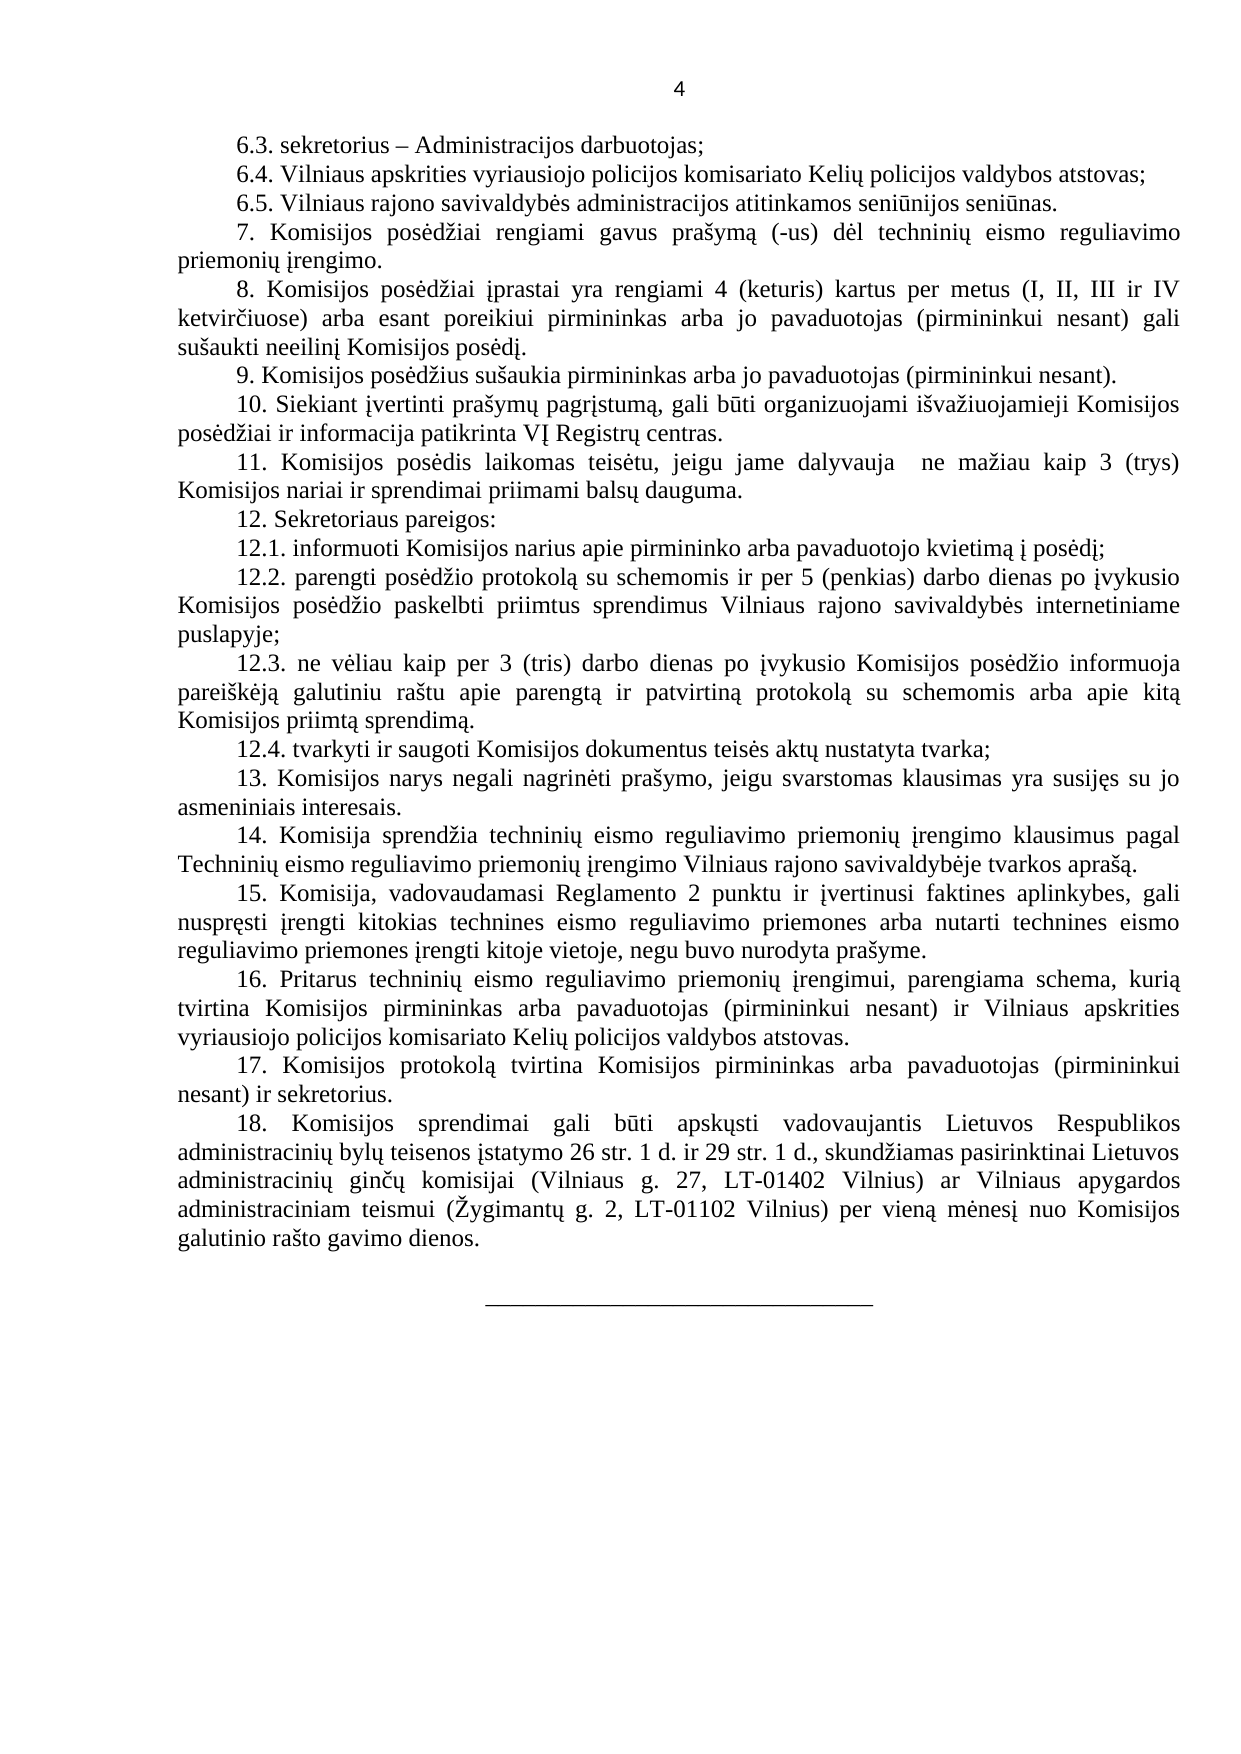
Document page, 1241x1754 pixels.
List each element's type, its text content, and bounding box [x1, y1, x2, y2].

text _______________________________ [177, 1281, 1181, 1309]
text 16. Pritarus techninių eismo reguliavimo priemonių įrengimui, parengiama schema, kurią tvirtina Komisijos pirmininkas arba pavaduotojas (pirmininkui nesant) ir Vilniaus apskrities vyriausiojo policijos komisariato Kelių policijos valdybos atstovas. [177, 964, 1181, 1051]
text 12.2. parengti posėdžio protokolą su schemomis ir per 5 (penkias) darbo dienas po įvykusio Komisijos posėdžio paskelbti priimtus sprendimus Vilniaus rajono savivaldybės internetiniame puslapyje; [177, 562, 1181, 648]
text 15. Komisija, vadovaudamasi Reglamento 2 punktu ir įvertinusi faktines aplinkybes, gali nuspręsti įrengti kitokias technines eismo reguliavimo priemones arba nutarti technines eismo reguliavimo priemones įrengti kitoje vietoje, negu buvo nurodyta prašyme. [177, 878, 1181, 964]
text 13. Komisijos narys negali nagrinėti prašymo, jeigu svarstomas klausimas yra susijęs su jo asmeniniais interesais. [177, 763, 1181, 821]
text 6.3. sekretorius – Administracijos darbuotojas; [177, 131, 1181, 159]
text 8. Komisijos posėdžiai įprastai yra rengiami 4 (keturis) kartus per metus (I, II, III ir IV ketvirčiuose) arba esant poreikiui pirmininkas arba jo pavaduotojas (pirmininkui nesant) gali sušaukti neeilinį Komisijos posėdį. [177, 274, 1181, 361]
text 17. Komisijos protokolą tvirtina Komisijos pirmininkas arba pavaduotojas (pirmininkui nesant) ir sekretorius. [177, 1051, 1181, 1108]
text 12.1. informuoti Komisijos narius apie pirmininko arba pavaduotojo kvietimą į posėdį; [177, 533, 1181, 562]
text 6.4. Vilniaus apskrities vyriausiojo policijos komisariato Kelių policijos valdybos atstovas; [177, 159, 1181, 188]
text 18. Komisijos sprendimai gali būti apskųsti vadovaujantis Lietuvos Respublikos administracinių bylų teisenos įstatymo 26 str. 1 d. ir 29 str. 1 d., skundžiamas pasirinktinai Lietuvos administracinių ginčų komisijai (Vilniaus g. 27, LT-01402 Vilnius) ar Vilniaus apygardos administraciniam teismui (Žygimantų g. 2, LT-01102 Vilnius) per vieną mėnesį nuo Komisijos galutinio rašto gavimo dienos. [177, 1108, 1181, 1252]
text 11. Komisijos posėdis laikomas teisėtu, jeigu jame dalyvauja ne mažiau kaip 3 (trys) Komisijos nariai ir sprendimai priimami balsų dauguma. [177, 447, 1181, 504]
text 12.4. tvarkyti ir saugoti Komisijos dokumentus teisės aktų nustatyta tvarka; [177, 734, 1181, 763]
text 6.5. Vilniaus rajono savivaldybės administracijos atitinkamos seniūnijos seniūnas. [177, 188, 1181, 217]
text 9. Komisijos posėdžius sušaukia pirmininkas arba jo pavaduotojas (pirmininkui nesant). [177, 361, 1181, 389]
text 14. Komisija sprendžia techninių eismo reguliavimo priemonių įrengimo klausimus pagal Techninių eismo reguliavimo priemonių įrengimo Vilniaus rajono savivaldybėje tvarkos aprašą. [177, 821, 1181, 878]
text 12. Sekretoriaus pareigos: [177, 504, 1181, 533]
text 12.3. ne vėliau kaip per 3 (tris) darbo dienas po įvykusio Komisijos posėdžio informuoja pareiškėją galutiniu raštu apie parengtą ir patvirtiną protokolą su schemomis arba apie kitą Komisijos priimtą sprendimą. [177, 648, 1181, 734]
text 7. Komisijos posėdžiai rengiami gavus prašymą (-us) dėl techninių eismo reguliavimo priemonių įrengimo. [177, 217, 1181, 274]
text 10. Siekiant įvertinti prašymų pagrįstumą, gali būti organizuojami išvažiuojamieji Komisijos posėdžiai ir informacija patikrinta VĮ Registrų centras. [177, 389, 1181, 447]
